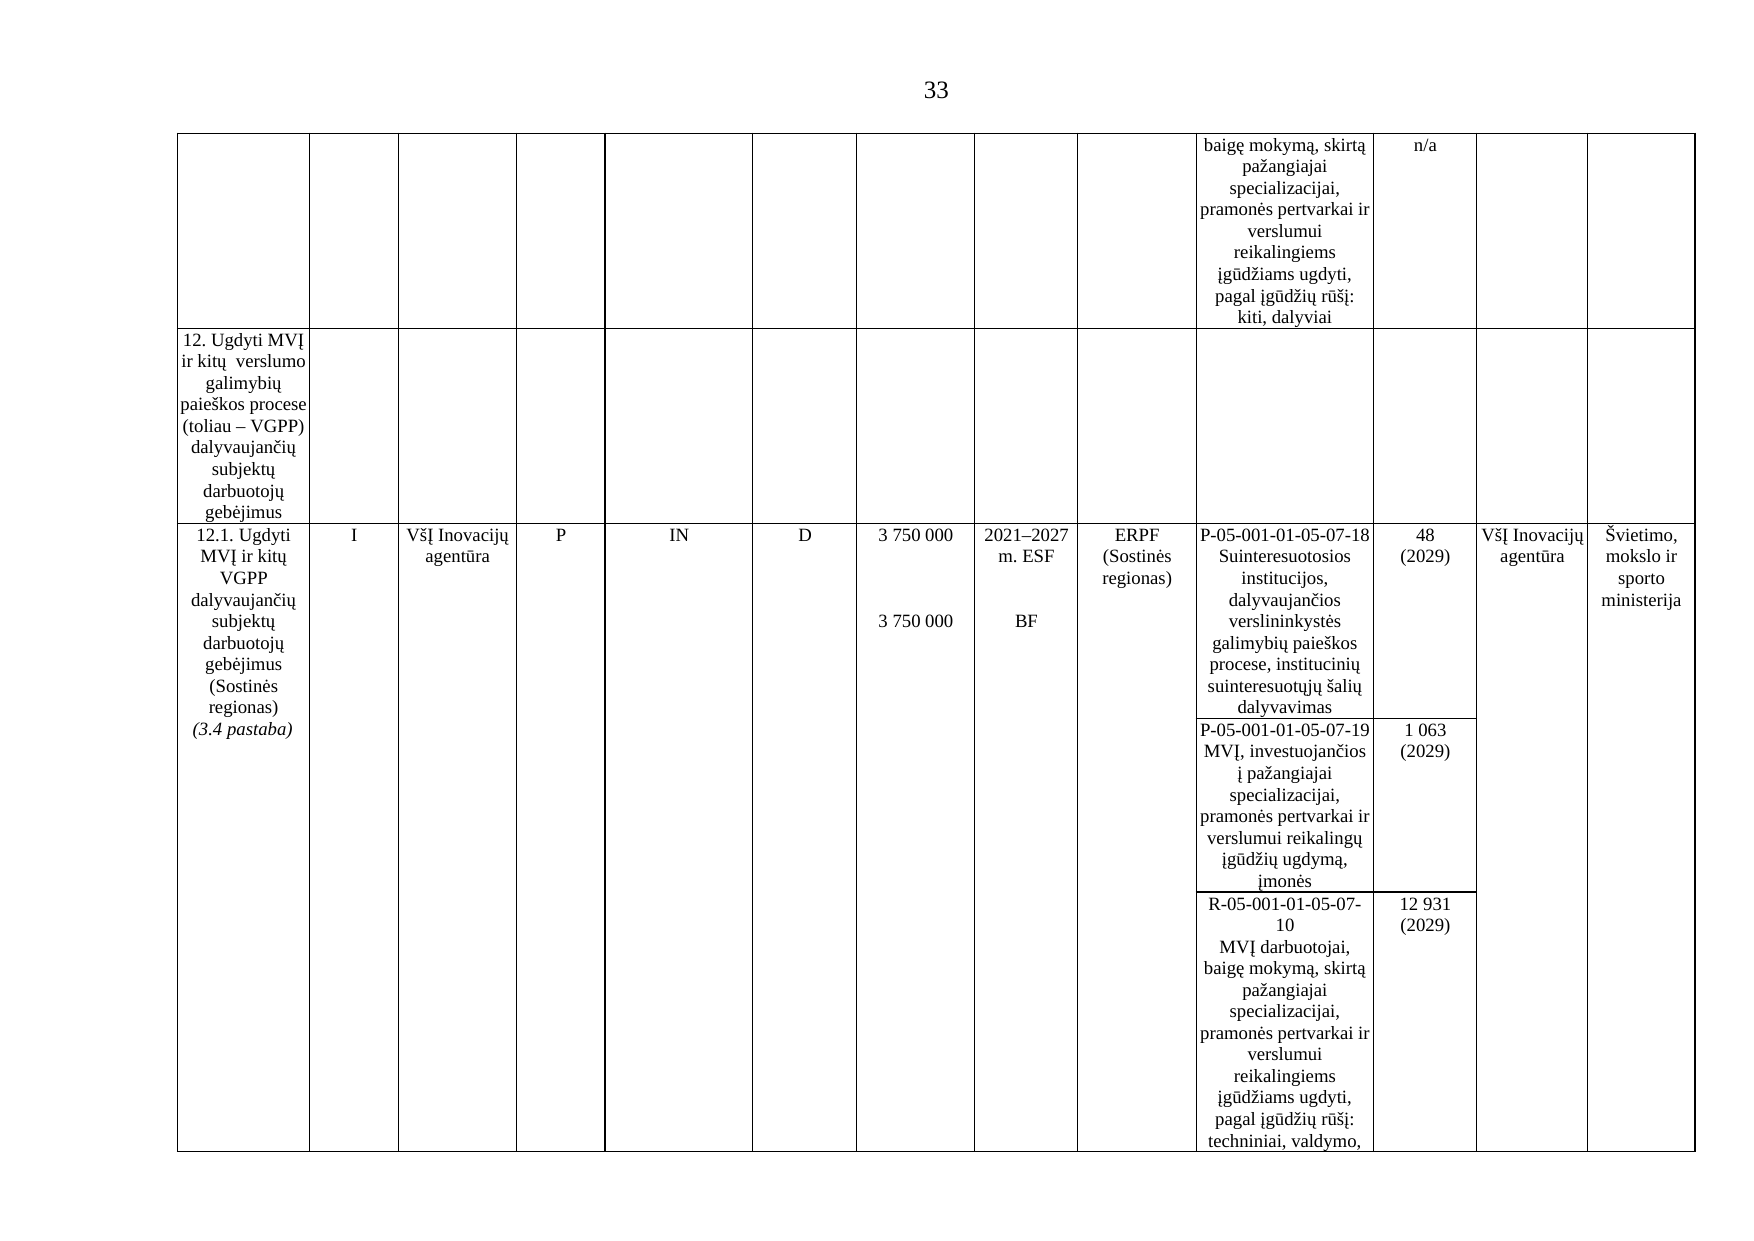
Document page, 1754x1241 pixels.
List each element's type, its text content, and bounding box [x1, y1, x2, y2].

table_cell [1078, 329, 1196, 523]
table_cell [975, 329, 1077, 523]
table_cell [753, 329, 856, 523]
table_cell baigę mokymą, skirtą pažangiajai specializacijai, pramonės pertvarkai ir verslumui reikalingiems įgūdžiams ugdyti, pagal įgūdžių rūšį: kiti, dalyviai [1197, 134, 1373, 328]
table_cell [517, 329, 604, 523]
table_cell 12. Ugdyti MVĮ ir kitų verslumo galimybių paieškos procese (toliau – VGPP) dalyvaujančių subjektų darbuotojų gebėjimus [178, 329, 309, 523]
table_cell [1078, 134, 1196, 328]
table_cell 12.1. Ugdyti MVĮ ir kitų VGPP dalyvaujančių subjektų darbuotojų gebėjimus (Sostinės regionas) (3.4 pastaba) [178, 524, 309, 1151]
table_cell P-05-001-01-05-07-18 Suinteresuotosios institucijos, dalyvaujančios verslininkystės galimybių paieškos procese, institucinių suinteresuotųjų šalių dalyvavimas [1197, 524, 1373, 718]
table_cell [1588, 134, 1694, 328]
table_cell IN [606, 524, 752, 1151]
table_cell ERPF (Sostinės regionas) [1078, 524, 1196, 1151]
table_cell [975, 134, 1077, 328]
table_cell 12 931 (2029) [1374, 893, 1476, 1151]
table_cell [399, 329, 516, 523]
table_cell P-05-001-01-05-07-19 MVĮ, investuojančios į pažangiajai specializacijai, pramonės pertvarkai ir verslumui reikalingų įgūdžių ugdymą, įmonės [1197, 719, 1373, 891]
table_cell n/a [1374, 134, 1476, 328]
table_cell 1 063 (2029) [1374, 719, 1476, 891]
table_cell [399, 134, 516, 328]
table_cell [1477, 134, 1587, 328]
table_cell [857, 329, 974, 523]
table_cell Švietimo, mokslo ir sporto ministerija [1588, 524, 1694, 1151]
table_cell [857, 134, 974, 328]
table_cell [310, 329, 398, 523]
table_cell [178, 134, 309, 328]
table_cell [1374, 329, 1476, 523]
table_cell D [753, 524, 856, 1151]
table_cell [606, 134, 752, 328]
table_cell 3 750 000 3 750 000 [857, 524, 974, 1151]
table_cell [606, 329, 752, 523]
table_cell [1588, 329, 1694, 523]
table_cell [310, 134, 398, 328]
table_cell 48 (2029) [1374, 524, 1476, 718]
table_cell 2021–2027 m. ESF BF [975, 524, 1077, 1151]
table_cell [517, 134, 604, 328]
table_cell P [517, 524, 604, 1151]
table_cell [1197, 329, 1373, 523]
table_cell [1477, 329, 1587, 523]
table_cell [753, 134, 856, 328]
table_cell I [310, 524, 398, 1151]
table_cell R-05-001-01-05-07-10 MVĮ darbuotojai, baigę mokymą, skirtą pažangiajai specializacijai, pramonės pertvarkai ir verslumui reikalingiems įgūdžiams ugdyti, pagal įgūdžių rūšį: techniniai, valdymo, [1197, 893, 1373, 1151]
table_cell VšĮ Inovacijų agentūra [1477, 524, 1587, 1151]
table_cell VšĮ Inovacijų agentūra [399, 524, 516, 1151]
